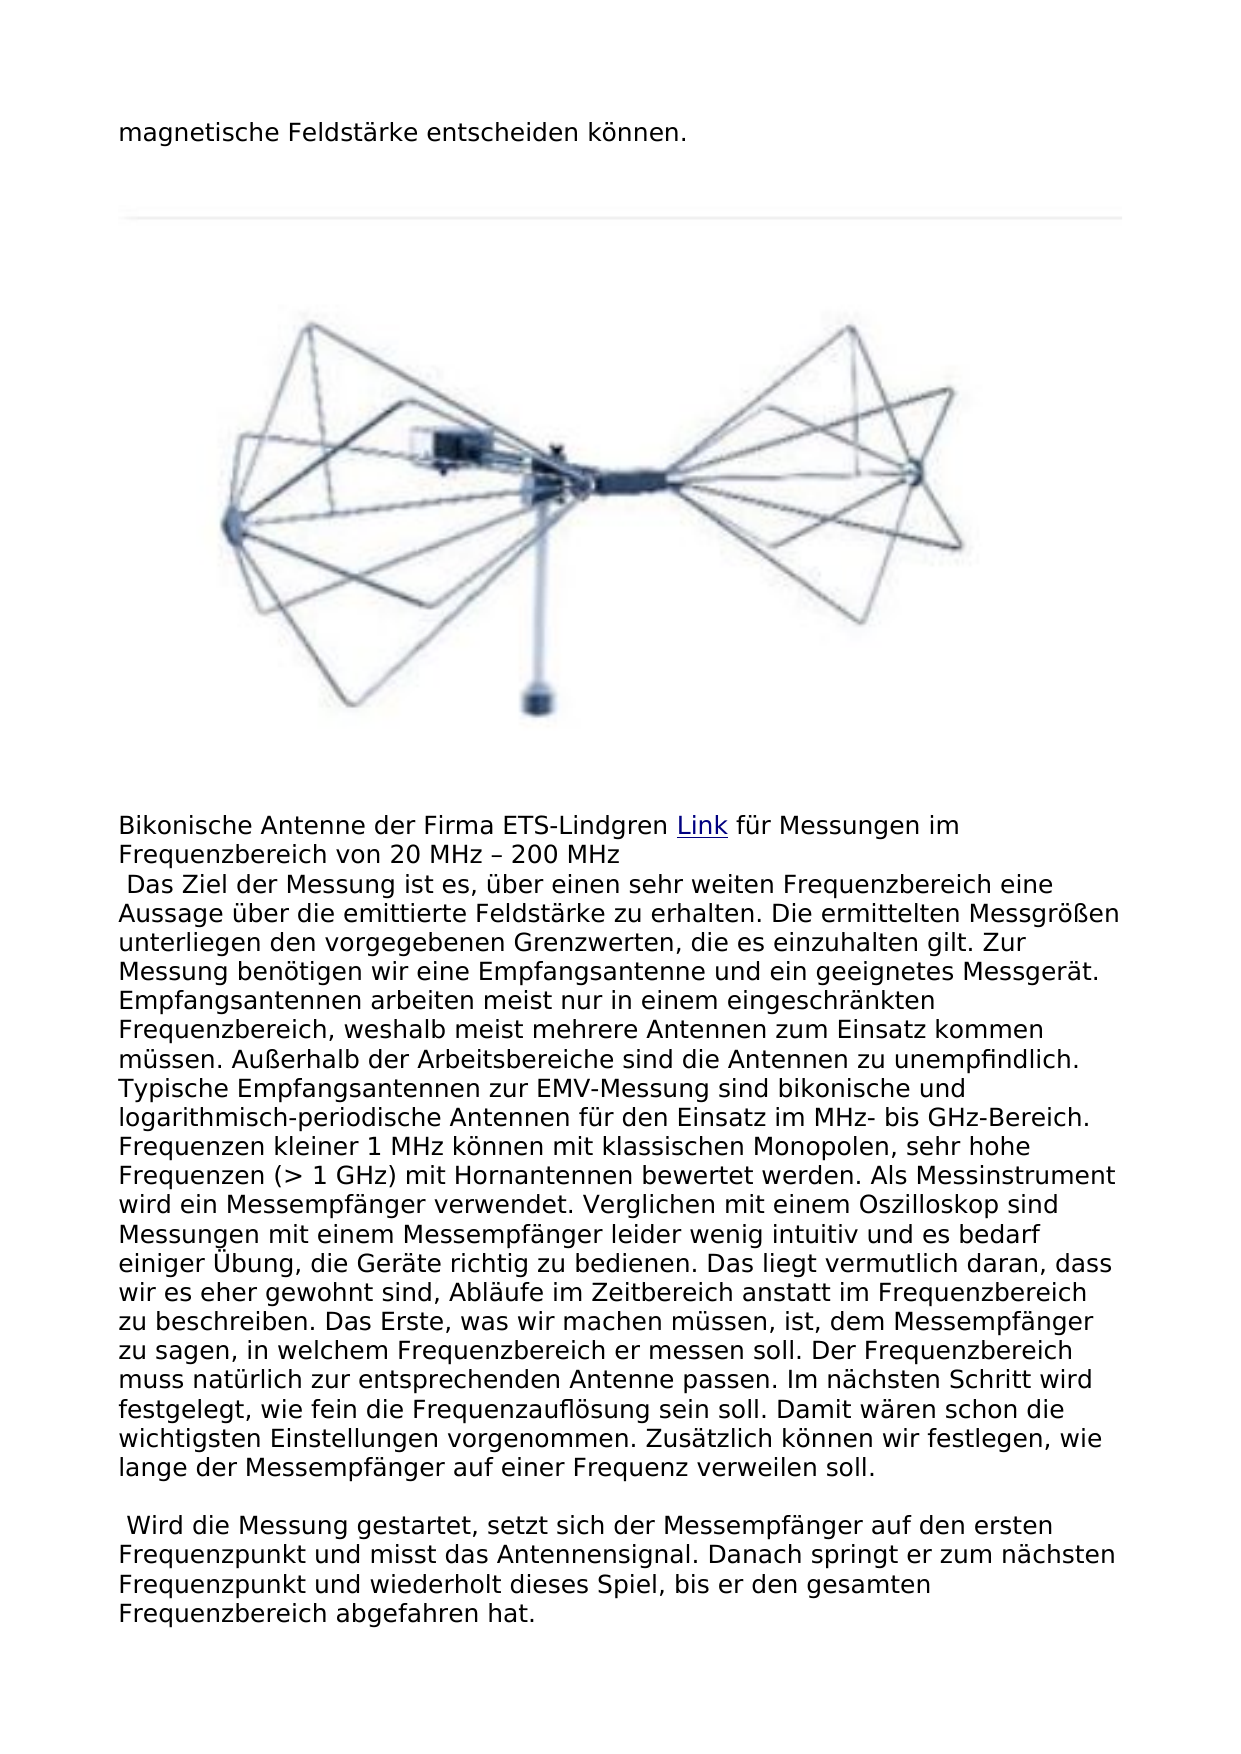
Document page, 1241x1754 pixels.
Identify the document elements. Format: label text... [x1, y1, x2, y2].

picture [118, 205, 1123, 806]
text Bikonische Antenne der Firma ETS-Lindgren Link für Messungen im Frequenzbereich von 20 MHz – 200 MHz Das Ziel der Messung ist es, über einen sehr weiten Frequenzbereich eine Aussage über die emittierte Feldstärke zu erhalten. Die ermittelten Messgrößen unterliegen den vorgegebenen Grenzwerten, die es einzuhalten gilt. Zur Messung benötigen wir eine Empfangsantenne und ein geeignetes Messgerät. Empfangsantennen arbeiten meist nur in einem eingeschränkten Frequenzbereich, weshalb meist mehrere Antennen zum Einsatz kommen müssen. Außerhalb der Arbeitsbereiche sind die Antennen zu unempfindlich. Typische Empfangsantennen zur EMV-Messung sind bikonische und logarithmisch-periodische Antennen für den Einsatz im MHz- bis GHz-Bereich. Frequenzen kleiner 1 MHz können mit klassischen Monopolen, sehr hohe Frequenzen (> 1 GHz) mit Hornantennen bewertet werden. Als Messinstrument wird ein Messempfänger verwendet. Verglichen mit einem Oszilloskop sind Messungen mit einem Messempfänger leider wenig intuitiv und es bedarf einiger Übung, die Geräte richtig zu bedienen. Das liegt vermutlich daran, dass wir es eher gewohnt sind, Abläufe im Zeitbereich anstatt im Frequenzbereich zu beschreiben. Das Erste, was wir machen müssen, ist, dem Messempfänger zu sagen, in welchem Frequenzbereich er messen soll. Der Frequenzbereich muss natürlich zur entsprechenden Antenne passen. Im nächsten Schritt wird festgelegt, wie fein die Frequenzauflösung sein soll. Damit wären schon die wichtigsten Einstellungen vorgenommen. Zusätzlich können wir festlegen, wie lange der Messempfänger auf einer Frequenz verweilen soll. Wird die Messung gestartet, setzt sich der Messempfänger auf den ersten Frequenzpunkt und misst das Antennensignal. Danach springt er zum nächsten Frequenzpunkt und wiederholt dieses Spiel, bis er den gesamten Frequenzbereich abgefahren hat. [118, 806, 1122, 1628]
text magnetische Feldstärke entscheiden können. [118, 118, 1122, 205]
